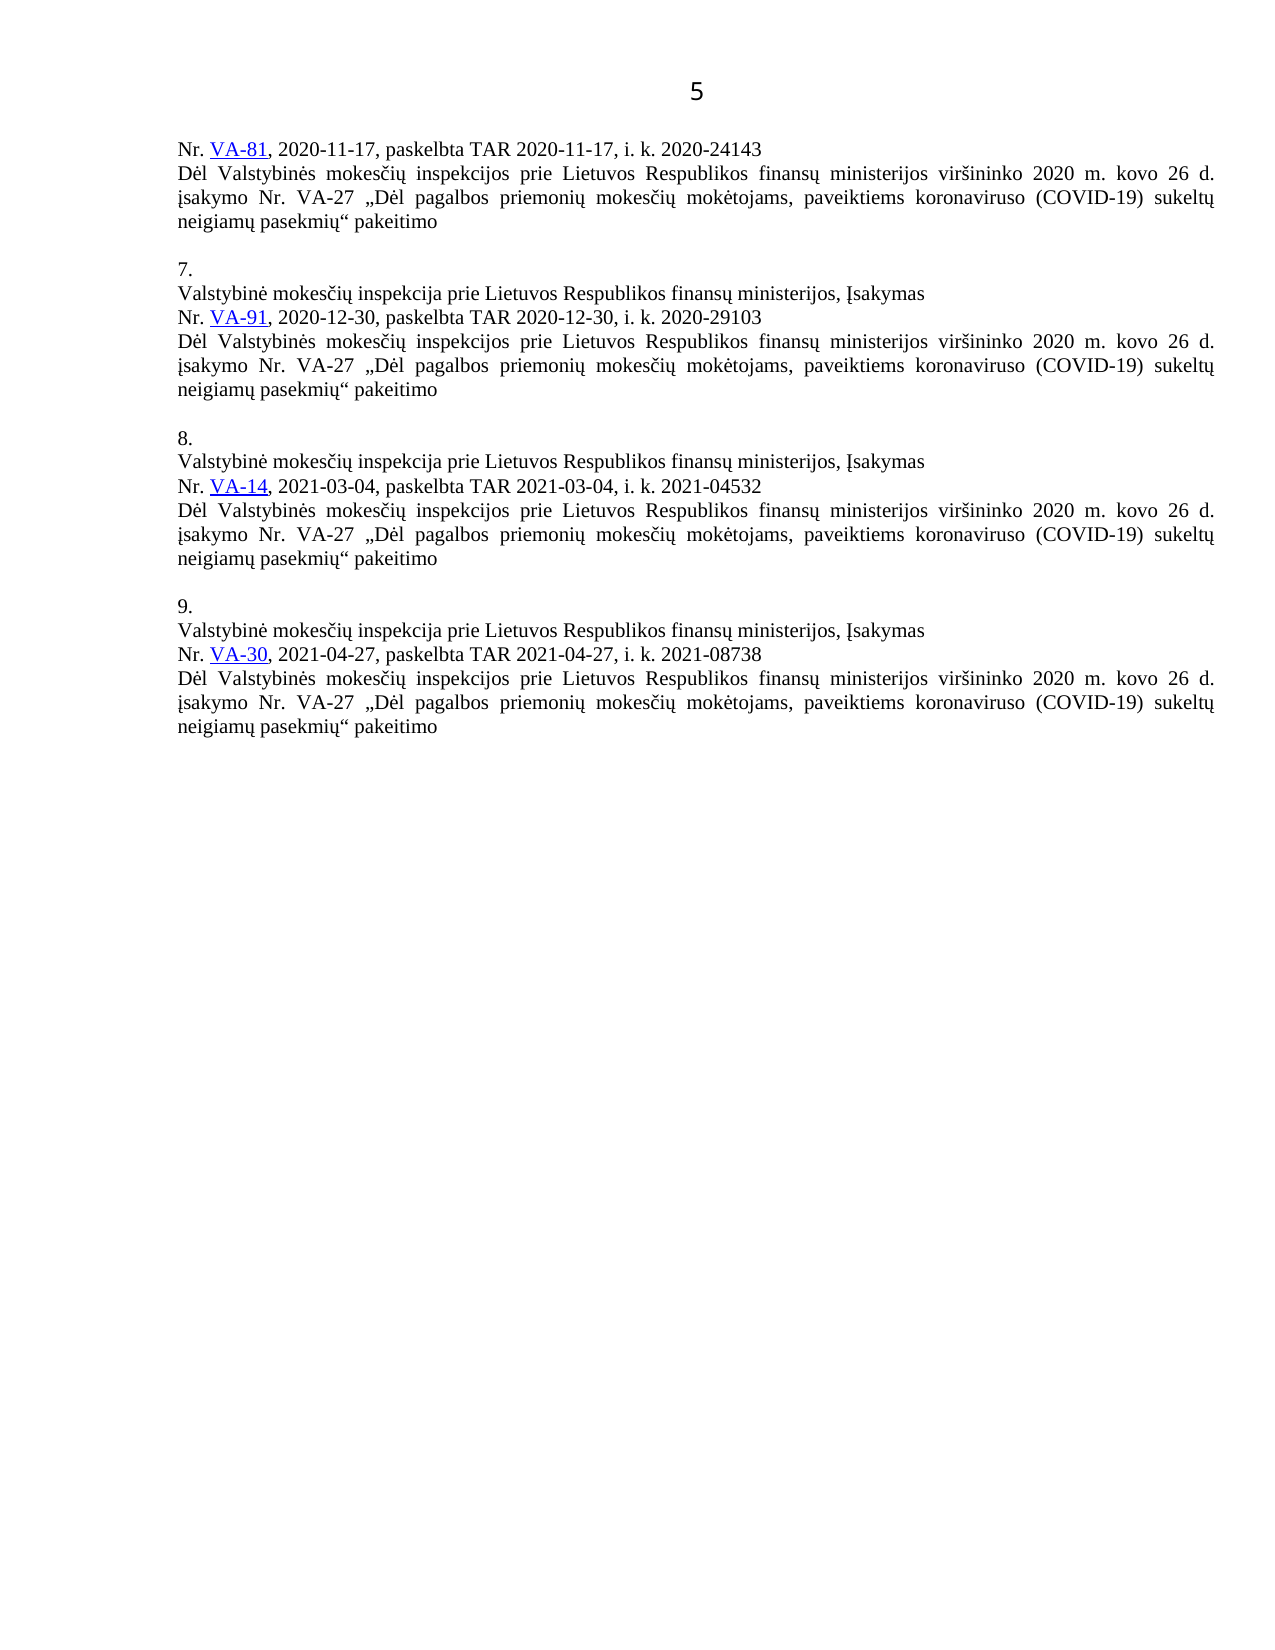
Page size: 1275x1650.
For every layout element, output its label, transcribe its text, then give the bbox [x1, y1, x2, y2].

text 9. [177, 594, 1216, 618]
text Dėl Valstybinės mokesčių inspekcijos prie Lietuvos Respublikos finansų ministerijos viršininko 2020 m. kovo 26 d. įsakymo Nr. VA-27 „Dėl pagalbos priemonių mokesčių mokėtojams, paveiktiems koronaviruso (COVID-19) sukeltų neigiamų pasekmių“ pakeitimo [177, 161, 1216, 233]
text Dėl Valstybinės mokesčių inspekcijos prie Lietuvos Respublikos finansų ministerijos viršininko 2020 m. kovo 26 d. įsakymo Nr. VA-27 „Dėl pagalbos priemonių mokesčių mokėtojams, paveiktiems koronaviruso (COVID-19) sukeltų neigiamų pasekmių“ pakeitimo [177, 329, 1216, 401]
text 8. [177, 425, 1216, 449]
text Nr. VA-14, 2021-03-04, paskelbta TAR 2021-03-04, i. k. 2021-04532 [177, 473, 1216, 498]
text Dėl Valstybinės mokesčių inspekcijos prie Lietuvos Respublikos finansų ministerijos viršininko 2020 m. kovo 26 d. įsakymo Nr. VA-27 „Dėl pagalbos priemonių mokesčių mokėtojams, paveiktiems koronaviruso (COVID-19) sukeltų neigiamų pasekmių“ pakeitimo [177, 666, 1216, 738]
text 7. [177, 257, 1216, 281]
text Dėl Valstybinės mokesčių inspekcijos prie Lietuvos Respublikos finansų ministerijos viršininko 2020 m. kovo 26 d. įsakymo Nr. VA-27 „Dėl pagalbos priemonių mokesčių mokėtojams, paveiktiems koronaviruso (COVID-19) sukeltų neigiamų pasekmių“ pakeitimo [177, 498, 1216, 570]
text Nr. VA-91, 2020-12-30, paskelbta TAR 2020-12-30, i. k. 2020-29103 [177, 305, 1216, 329]
text Nr. VA-81, 2020-11-17, paskelbta TAR 2020-11-17, i. k. 2020-24143 [177, 137, 1216, 161]
text Nr. VA-30, 2021-04-27, paskelbta TAR 2021-04-27, i. k. 2021-08738 [177, 642, 1216, 666]
text Valstybinė mokesčių inspekcija prie Lietuvos Respublikos finansų ministerijos, Įsakymas [177, 281, 1216, 305]
text Valstybinė mokesčių inspekcija prie Lietuvos Respublikos finansų ministerijos, Įsakymas [177, 618, 1216, 642]
text Valstybinė mokesčių inspekcija prie Lietuvos Respublikos finansų ministerijos, Įsakymas [177, 449, 1216, 473]
